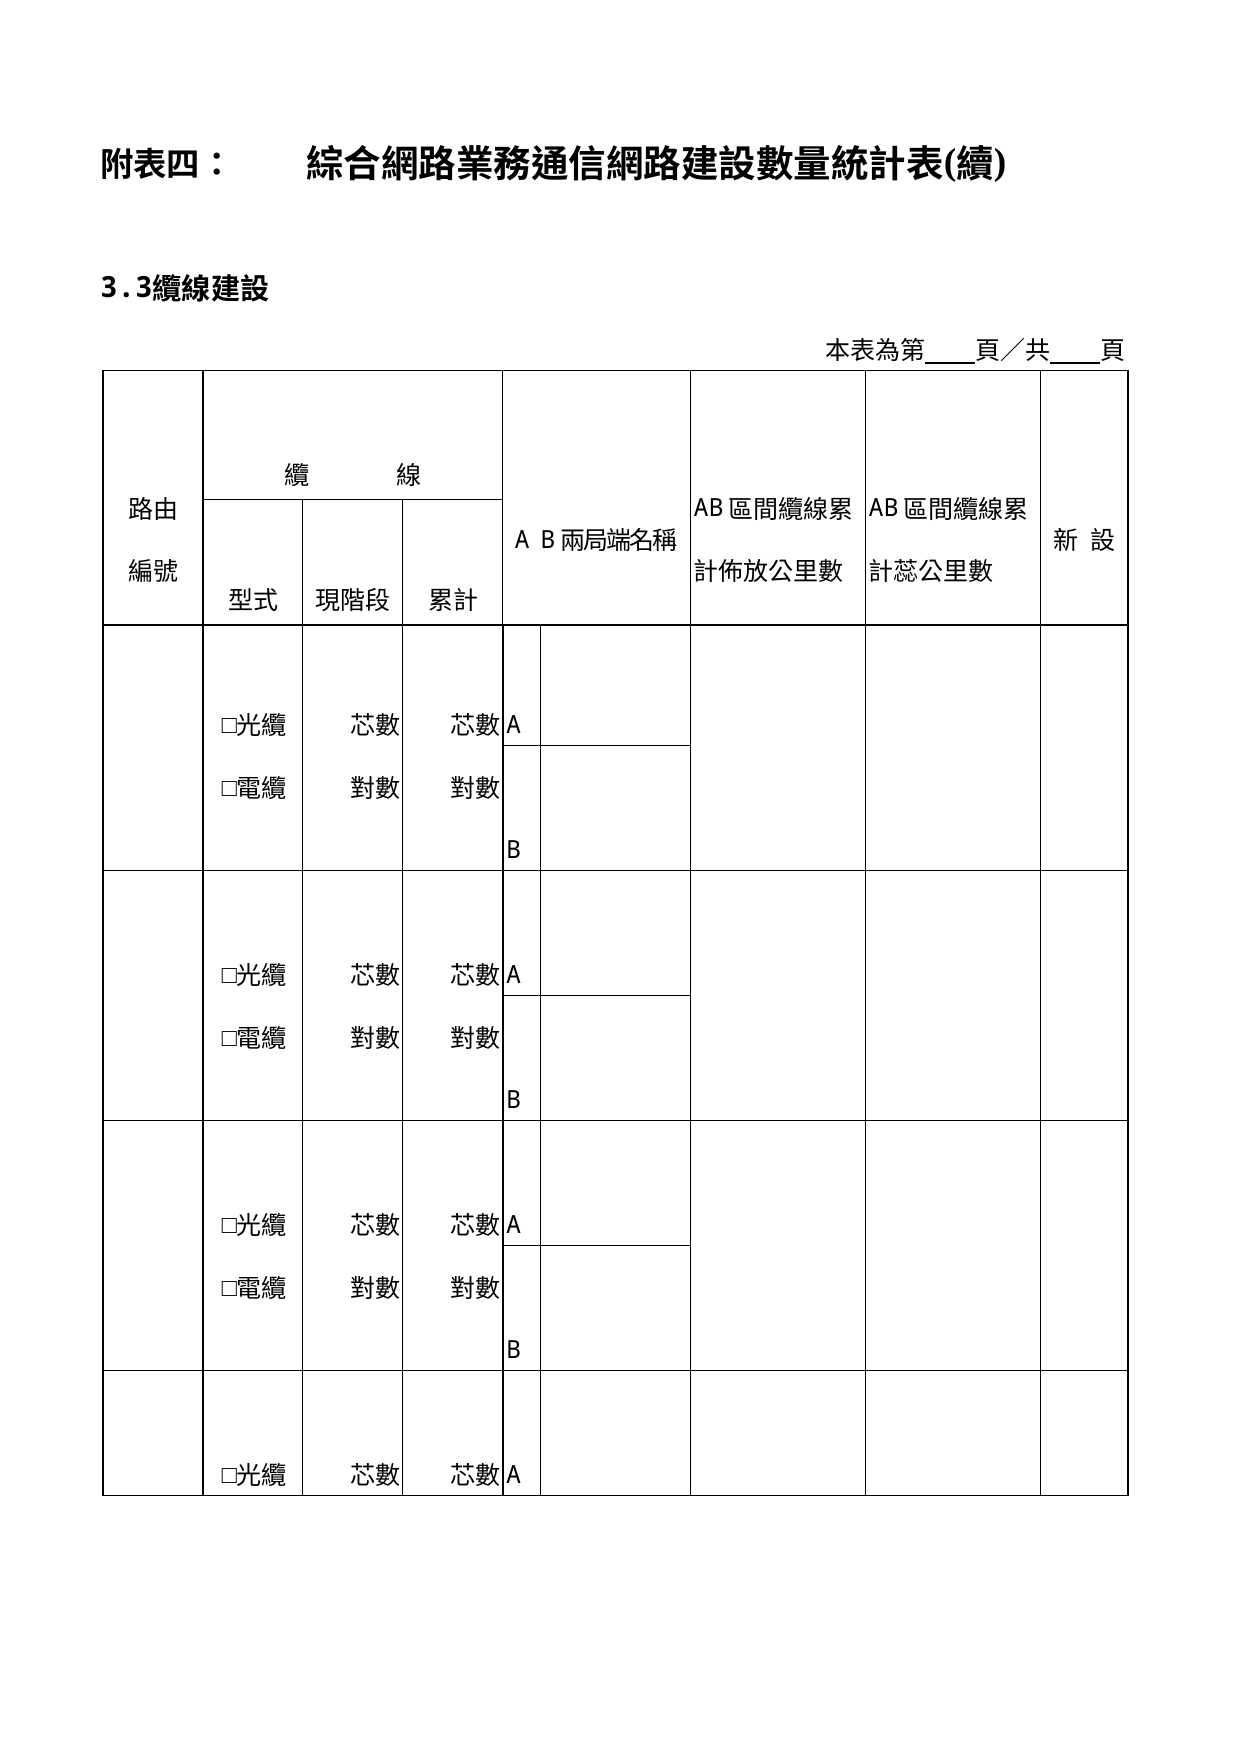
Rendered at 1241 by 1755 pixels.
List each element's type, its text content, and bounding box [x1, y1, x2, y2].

table_cell [866, 1371, 1040, 1495]
table_cell [541, 746, 690, 870]
table_cell 芯數 對數 [303, 626, 402, 870]
table_cell [1041, 1371, 1127, 1495]
table_cell 芯數 對數 [403, 626, 502, 870]
table_cell 芯數 對數 [403, 1121, 502, 1370]
table_cell 芯數 對數 [303, 871, 402, 1120]
table_cell [691, 626, 865, 870]
table_cell B [504, 1246, 540, 1370]
table_cell [866, 626, 1040, 870]
table_cell [104, 871, 202, 1120]
table_cell [691, 1121, 865, 1370]
table_cell 現階段 [303, 500, 402, 624]
table_cell 芯數 對數 [403, 871, 502, 1120]
table_cell □光纜 □電纜 [204, 871, 302, 1120]
table_cell [1041, 1121, 1127, 1370]
table_cell [866, 1121, 1040, 1370]
table_header AB區間纜線累計蕊公里數 [866, 371, 1040, 624]
table_cell B [504, 996, 540, 1120]
table_cell □光纜 □電纜 [204, 626, 302, 870]
table_cell [691, 871, 865, 1120]
table_cell □光纜 [204, 1371, 302, 1495]
table_cell [866, 871, 1040, 1120]
table_cell [541, 1246, 690, 1370]
table_cell 芯數 [403, 1371, 502, 1495]
table_cell [541, 871, 690, 995]
table_cell [691, 1371, 865, 1495]
table_cell [104, 1121, 202, 1370]
table_header 纜 線 [204, 371, 502, 499]
table_cell 芯數 對數 [303, 1121, 402, 1370]
text 附表四： 綜合網路業務通信網路建設數量統計表(續) [100, 120, 1162, 182]
table_cell B [504, 746, 540, 870]
table_cell 型式 [204, 500, 302, 624]
text 3.3纜線建設 [100, 245, 1162, 307]
table_cell [1041, 626, 1127, 870]
table_cell □光纜 □電纜 [204, 1121, 302, 1370]
table_cell A [504, 626, 540, 745]
table_cell 累計 [403, 500, 502, 624]
table_cell [541, 996, 690, 1120]
text 本表為第 頁／共 頁 [763, 307, 1125, 370]
table_cell [541, 1371, 690, 1495]
table_cell [1041, 871, 1127, 1120]
table_cell [541, 626, 690, 745]
table_cell [541, 1121, 690, 1245]
table_header 新 設 [1041, 371, 1127, 624]
table_cell [104, 1371, 202, 1495]
table_cell A [504, 871, 540, 995]
table_cell 芯數 [303, 1371, 402, 1495]
table_cell A [504, 1371, 540, 1495]
table_header A B兩局端名稱 [503, 371, 690, 624]
table_header 路由 編號 [104, 371, 202, 624]
table_cell A [504, 1121, 540, 1245]
table_header AB區間纜線累計佈放公里數 [691, 371, 865, 624]
table_cell [104, 626, 202, 870]
